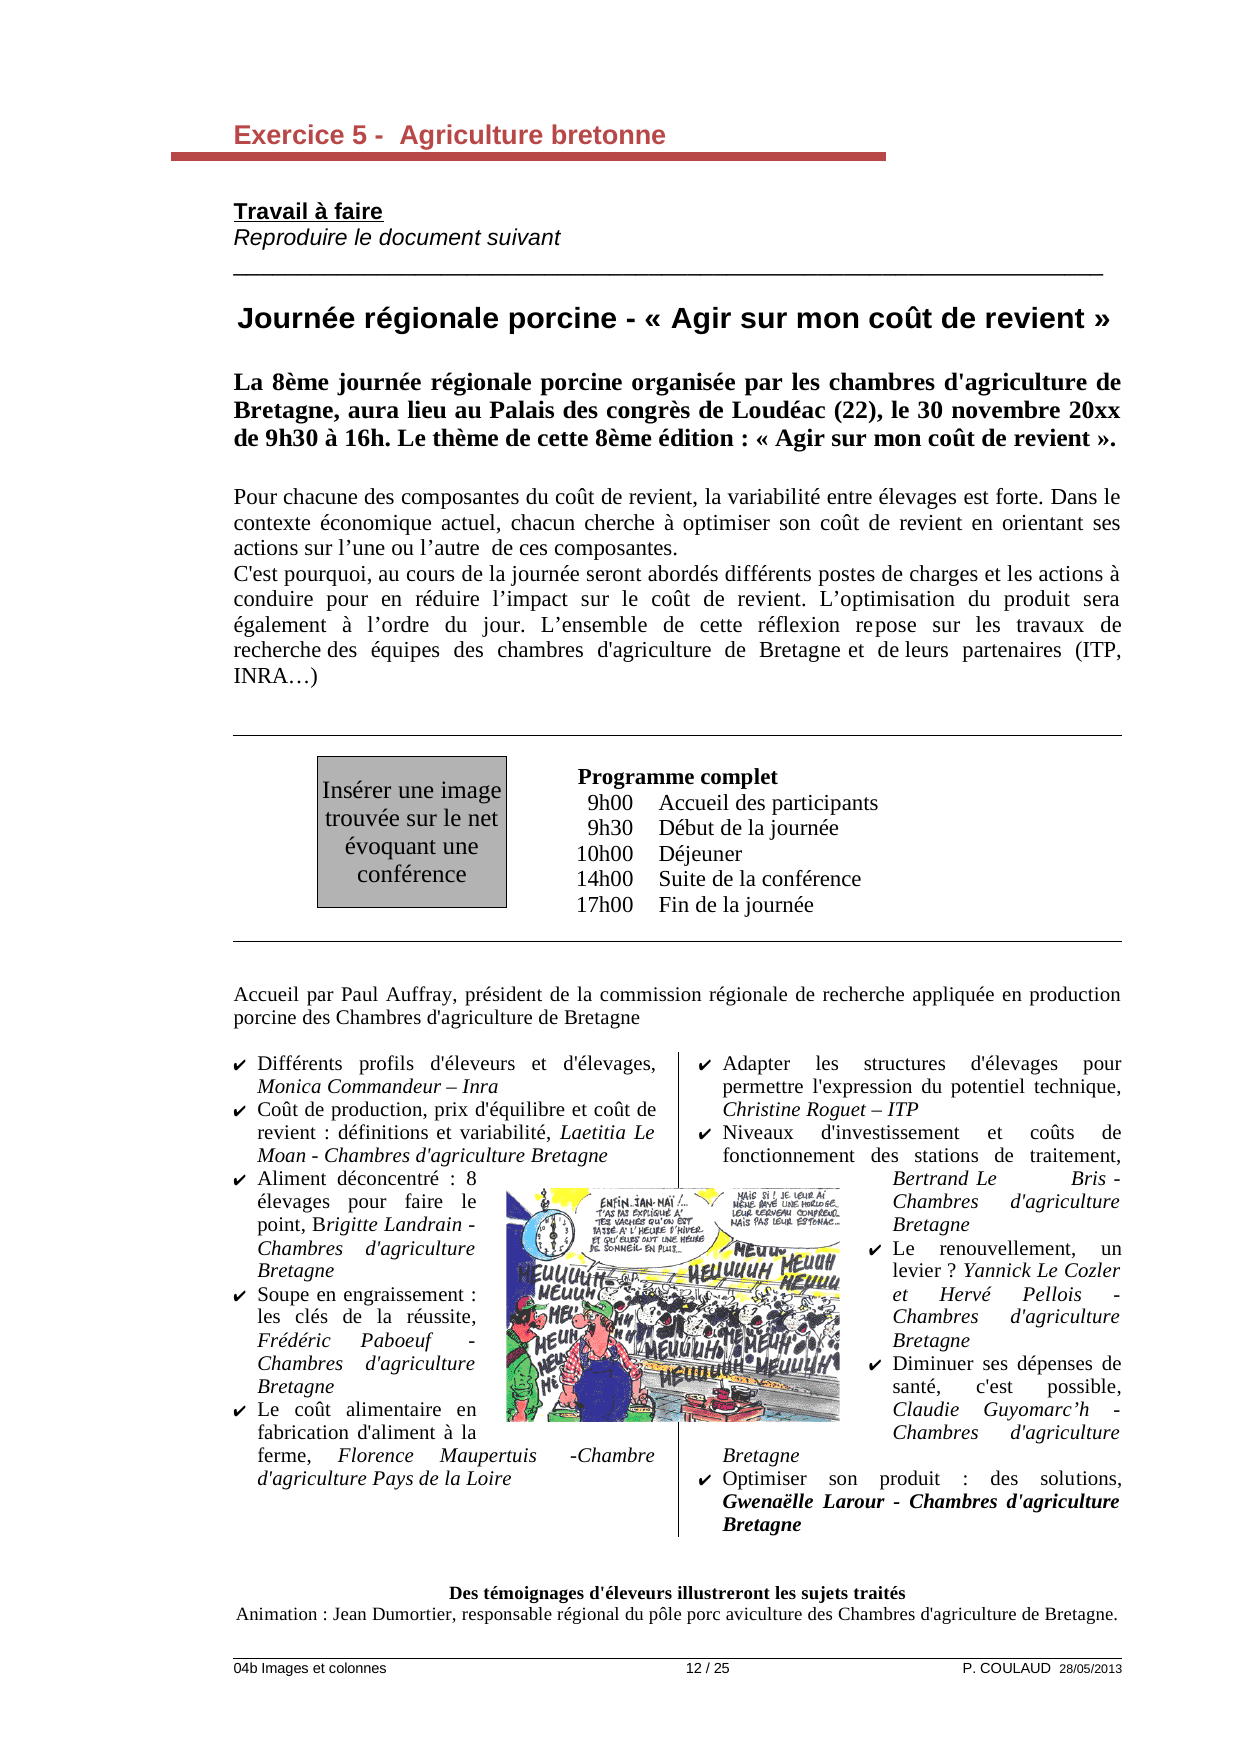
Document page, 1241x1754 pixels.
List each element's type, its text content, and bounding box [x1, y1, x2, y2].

list Soupe en engraissement : les clés de la réussite, Frédéric Paboeuf - Chambres d'agriculture Bretagne [233, 1282, 506, 1397]
list Niveaux d'investissement et coûts de fonctionnement des stations de traitement, Bertrand Le Bris - Chambres d'agriculture Bretagne [698, 1121, 1122, 1236]
text Accueil par Paul Auffray, président de la commission régionale de recherche appliquée en production porcine des Chambres d'agriculture de Bretagne [233, 983, 1122, 1029]
text Reproduire le document suivant [233, 224, 1122, 250]
list Adapter les structures d'élevages pour permettre l'ex­pression du potentiel technique, Christine Roguet – ITP [698, 1052, 1122, 1121]
text 9h00 Accueil des participants 9h30 Début de la journée 10h00 Déjeuner 14h00 Suite de la conférence 17h00 Fin de la journée [233, 786, 1122, 917]
text Pour chacune des composantes du coût de revient, la variabilité entre élevages est forte. Dans le contexte économique ac­tuel, chacun cherche à optimiser son coût de revient en orientant ses actions sur l’une ou l’autre de ces composantes. [233, 484, 1122, 561]
list Le renouvellement, un levier ? Yannick Le Cozler et Hervé Pel­lois - Chambres d'agriculture Bre­tagne [840, 1236, 1122, 1351]
subtitle Travail à faire [233, 198, 1122, 224]
list Différents profils d'éleveurs et d'élevages, Monica Commandeur – Inra [233, 1052, 657, 1098]
list Optimiser son produit : des solu­tions, Gwenaëlle Larour - Chambres d'agriculture Bretagne [698, 1467, 1122, 1536]
text [233, 761, 317, 786]
text Programme complet [507, 761, 1122, 786]
text Journée régionale porcine - « Agir sur mon coût de revient » [233, 302, 1122, 335]
subtitle Agriculture bretonne [171, 117, 886, 152]
text La 8ème journée régionale porcine organisée par les chambres d'agriculture de Bretagne, aura lieu au Palais des congrès de Loudéac (22), le 30 novembre 20xx de 9h30 à 16h. Le thème de cette 8ème édition : « Agir sur mon coût de revient ». [233, 367, 1122, 452]
text Des témoignages d'éleveurs illustreront les sujets traités [233, 1583, 1122, 1604]
text ___________________________________________________________________ [233, 250, 1122, 276]
text C'est pourquoi, au cours de la journée seront abordés différents postes de charges et les actions à conduire pour en réduire l’impact sur le coût de revient. L’optimisation du produit sera également à l’ordre du jour. L’ensemble de cette réflexion re­pose sur les travaux de recherche des équipes des chambres d'agriculture de Bretagne et de leurs partenaires (ITP, INRA…) [233, 561, 1122, 688]
list Coût de production, prix d'équi­libre et coût de revient : définitions et variabilité, Laetitia Le Moan - Chambres d'agriculture Bretagne [233, 1098, 657, 1167]
list Aliment déconcentré : 8 élevages pour faire le point, Brigitte Lan­drain - Chambres d'agriculture Bretagne [233, 1167, 657, 1282]
list Diminuer ses dépenses de santé, c'est possible, Claudie Guyo­marc’h -Chambres d'agriculture Bretagne [698, 1351, 1122, 1467]
picture [506, 1188, 840, 1422]
text Animation : Jean Dumortier, responsable régional du pôle porc aviculture des Chambres d'agriculture de Bretagne. [233, 1604, 1122, 1625]
list Le coût alimentaire en fabrication d'aliment à la ferme, Florence Maupertuis -Chambre d'agriculture Pays de la Loire [233, 1397, 657, 1489]
